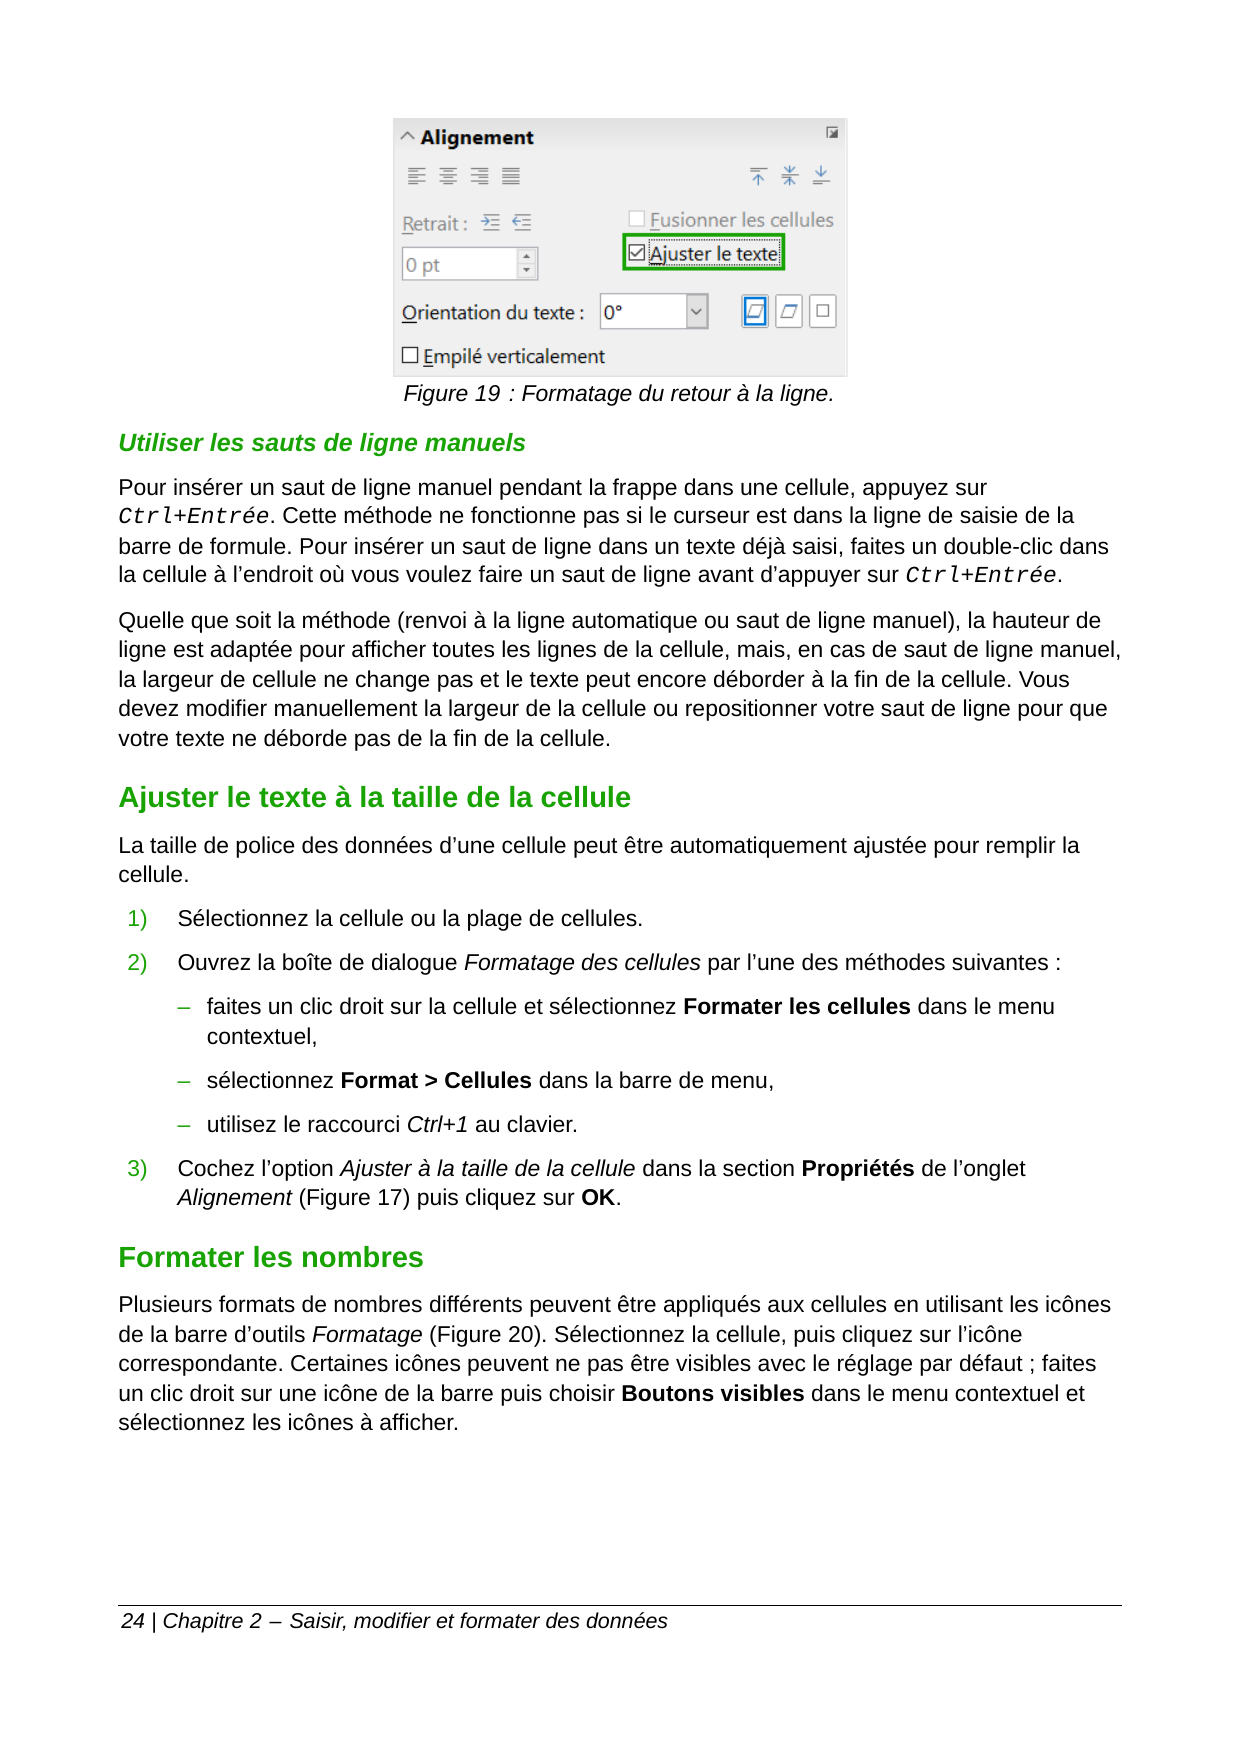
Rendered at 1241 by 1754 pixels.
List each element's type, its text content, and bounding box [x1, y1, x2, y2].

text Pour insérer un saut de ligne manuel pendant la frappe dans une cellule, appuyez sur Ctrl+Entrée. Cette méthode ne fonctionne pas si le curseur est dans la ligne de saisie de la barre de formule. Pour insérer un saut de ligne dans un texte déjà saisi, faites un double-clic dans la cellule à l’endroit où vous voulez faire un saut de ligne avant d’appuyer sur Ctrl+Entrée. [118, 471, 1122, 589]
list Sélectionnez la cellule ou la plage de cellules. [148, 902, 1122, 931]
text La taille de police des données d’une cellule peut être automatiquement ajustée pour remplir la cellule. [118, 828, 1122, 887]
list sélectionnez Format > Cellules dans la barre de menu, [177, 1064, 1122, 1093]
list utilisez le raccourci Ctrl+1 au clavier. [177, 1108, 1122, 1137]
list Ouvrez la boîte de dialogue Formatage des cellules par l’une des méthodes suivantes : [148, 946, 1122, 976]
text Quelle que soit la méthode (renvoi à la ligne automatique ou saut de ligne manuel), la hauteur de ligne est adaptée pour afficher toutes les lignes de la cellule, mais, en cas de saut de ligne manuel, la largeur de cellule ne change pas et le texte peut encore déborder à la fin de la cellule. Vous devez modifier manuellement la largeur de la cellule ou repositionner votre saut de ligne pour que votre texte ne déborde pas de la fin de la cellule. [118, 604, 1122, 751]
text Figure 19 : Formatage du retour à la ligne. [118, 377, 1122, 406]
list faites un clic droit sur la cellule et sélectionnez Formater les cellules dans le menu contextuel, [177, 990, 1122, 1049]
subtitle Ajuster le texte à la taille de la cellule [118, 780, 1122, 814]
list Cochez l’option Ajuster à la taille de la cellule dans la section Propriétés de l’onglet Alignement (Figure 17) puis cliquez sur OK. [148, 1152, 1122, 1211]
text Plusieurs formats de nombres différents peuvent être appliqués aux cellules en utilisant les icônes de la barre d’outils Formatage (Figure 20). Sélectionnez la cellule, puis cliquez sur l’icône correspondante. Certaines icônes peuvent ne pas être visibles avec le réglage par défaut ; faites un clic droit sur une icône de la barre puis choisir Boutons visibles dans le menu contextuel et sélectionnez les icônes à afficher. [118, 1288, 1122, 1435]
picture [392, 118, 848, 377]
subtitle Utiliser les sauts de ligne manuels [118, 427, 1122, 456]
subtitle Formater les nombres [118, 1240, 1122, 1273]
